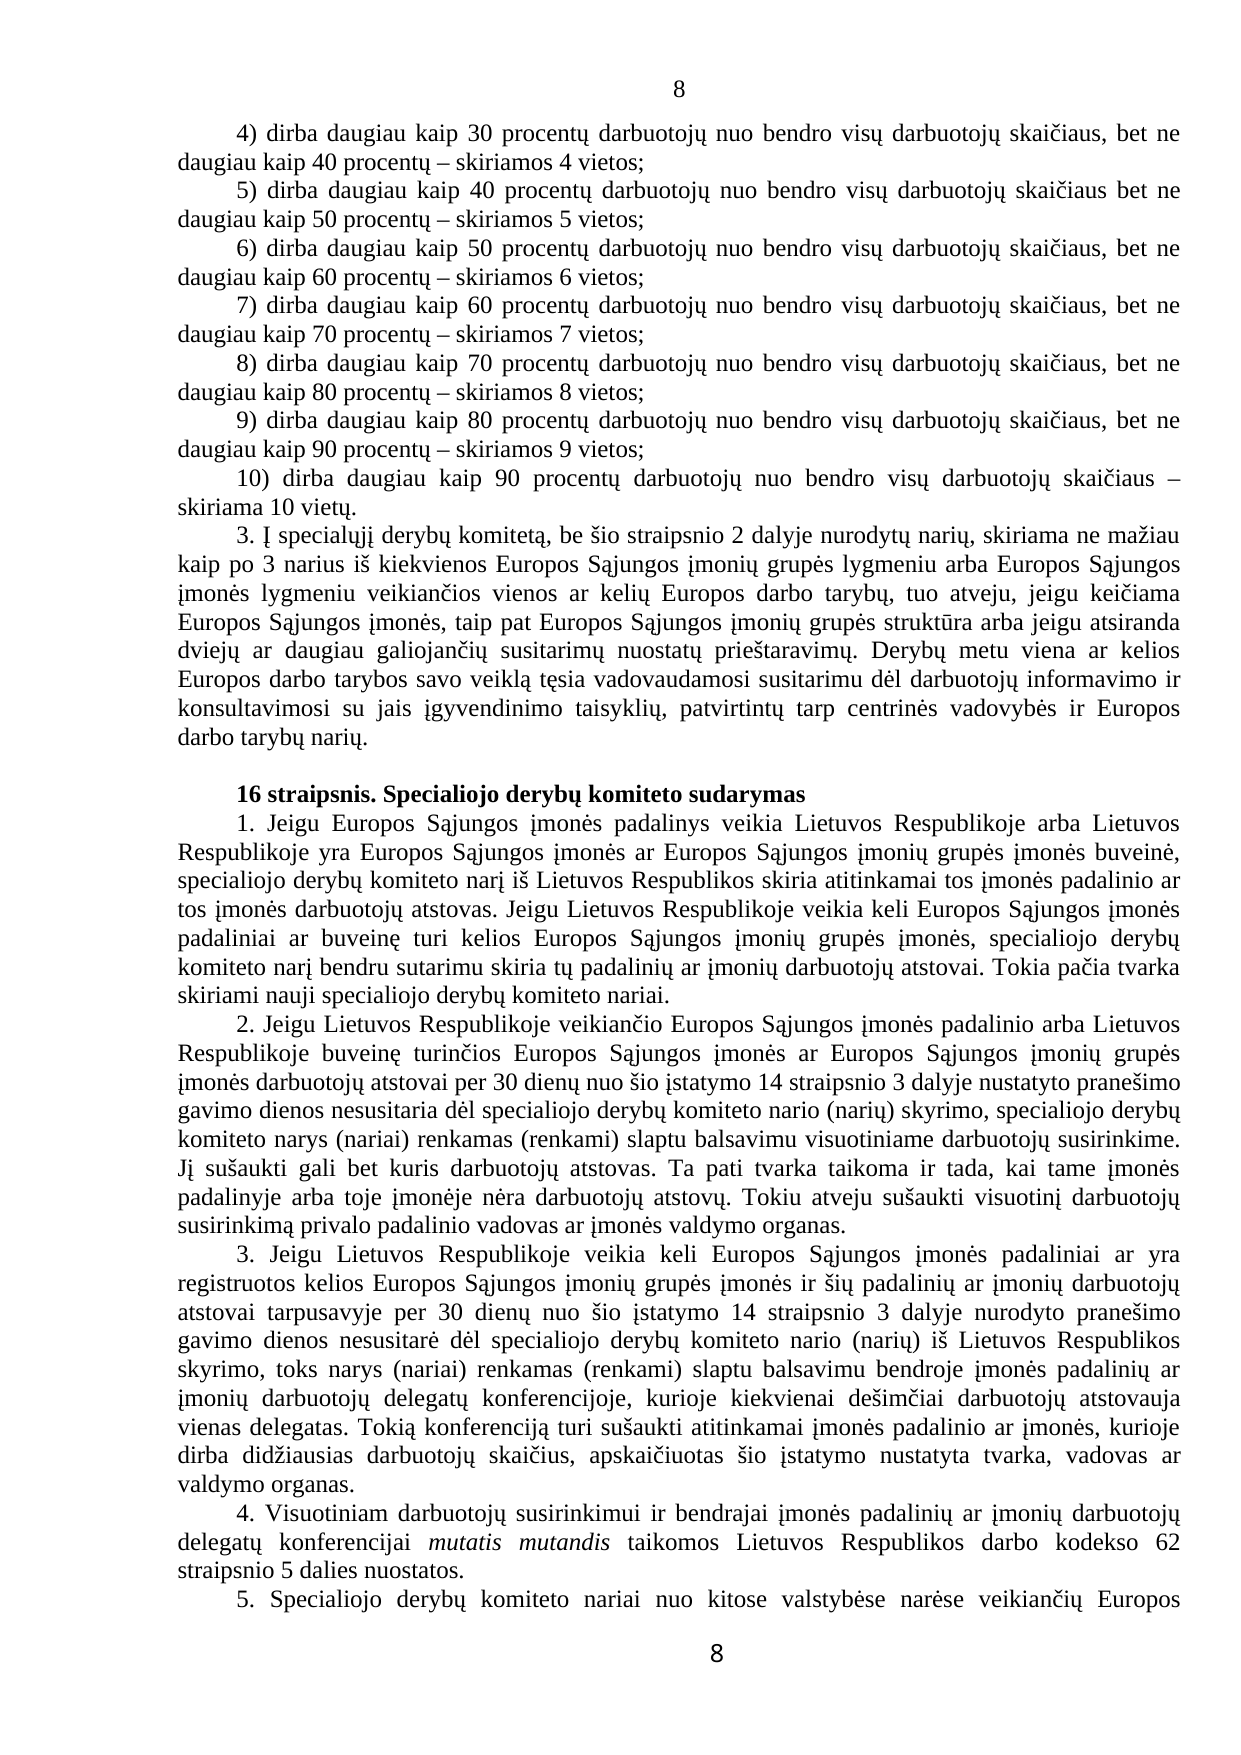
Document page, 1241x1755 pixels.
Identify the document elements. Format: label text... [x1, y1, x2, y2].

text 2. Jeigu Lietuvos Respublikoje veikiančio Europos Sąjungos įmonės padalinio arba Lietuvos Respublikoje buveinę turinčios Europos Sąjungos įmonės ar Europos Sąjungos įmonių grupės įmonės darbuotojų atstovai per 30 dienų nuo šio įstatymo 14 straipsnio 3 dalyje nustatyto pranešimo gavimo dienos nesusitaria dėl specialiojo derybų komiteto nario (narių) skyrimo, specialiojo derybų komiteto narys (nariai) renkamas (renkami) slaptu balsavimu visuotiniame darbuotojų susirinkime. Jį sušaukti gali bet kuris darbuotojų atstovas. Ta pati tvarka taikoma ir tada, kai tame įmonės padalinyje arba toje įmonėje nėra darbuotojų atstovų. Tokiu atveju sušaukti visuotinį darbuotojų susirinkimą privalo padalinio vadovas ar įmonės valdymo organas. [177, 1009, 1181, 1239]
text 1. Jeigu Europos Sąjungos įmonės padalinys veikia Lietuvos Respublikoje arba Lietuvos Respublikoje yra Europos Sąjungos įmonės ar Europos Sąjungos įmonių grupės įmonės buveinė, specialiojo derybų komiteto narį iš Lietuvos Respublikos skiria atitinkamai tos įmonės padalinio ar tos įmonės darbuotojų atstovas. Jeigu Lietuvos Respublikoje veikia keli Europos Sąjungos įmonės padaliniai ar buveinę turi kelios Europos Sąjungos įmonių grupės įmonės, specialiojo derybų komiteto narį bendru sutarimu skiria tų padalinių ar įmonių darbuotojų atstovai. Tokia pačia tvarka skiriami nauji specialiojo derybų komiteto nariai. [177, 808, 1181, 1009]
text 10) dirba daugiau kaip 90 procentų darbuotojų nuo bendro visų darbuotojų skaičiaus – skiriama 10 vietų. [177, 463, 1181, 521]
text 3. Jeigu Lietuvos Respublikoje veikia keli Europos Sąjungos įmonės padaliniai ar yra registruotos kelios Europos Sąjungos įmonių grupės įmonės ir šių padalinių ar įmonių darbuotojų atstovai tarpusavyje per 30 dienų nuo šio įstatymo 14 straipsnio 3 dalyje nurodyto pranešimo gavimo dienos nesusitarė dėl specialiojo derybų komiteto nario (narių) iš Lietuvos Respublikos skyrimo, toks narys (nariai) renkamas (renkami) slaptu balsavimu bendroje įmonės padalinių ar įmonių darbuotojų delegatų konferencijoje, kurioje kiekvienai dešimčiai darbuotojų atstovauja vienas delegatas. Tokią konferenciją turi sušaukti atitinkamai įmonės padalinio ar įmonės, kurioje dirba didžiausias darbuotojų skaičius, apskaičiuotas šio įstatymo nustatyta tvarka, vadovas ar valdymo organas. [177, 1239, 1181, 1498]
text 5) dirba daugiau kaip 40 procentų darbuotojų nuo bendro visų darbuotojų skaičiaus bet ne daugiau kaip 50 procentų – skiriamos 5 vietos; [177, 176, 1181, 233]
text 7) dirba daugiau kaip 60 procentų darbuotojų nuo bendro visų darbuotojų skaičiaus, bet ne daugiau kaip 70 procentų – skiriamos 7 vietos; [177, 291, 1181, 348]
text 4) dirba daugiau kaip 30 procentų darbuotojų nuo bendro visų darbuotojų skaičiaus, bet ne daugiau kaip 40 procentų – skiriamos 4 vietos; [177, 118, 1181, 176]
text 3. Į specialųjį derybų komitetą, be šio straipsnio 2 dalyje nurodytų narių, skiriama ne mažiau kaip po 3 narius iš kiekvienos Europos Sąjungos įmonių grupės lygmeniu arba Europos Sąjungos įmonės lygmeniu veikiančios vienos ar kelių Europos darbo tarybų, tuo atveju, jeigu keičiama Europos Sąjungos įmonės, taip pat Europos Sąjungos įmonių grupės struktūra arba jeigu atsiranda dviejų ar daugiau galiojančių susitarimų nuostatų prieštaravimų. Derybų metu viena ar kelios Europos darbo tarybos savo veiklą tęsia vadovaudamosi susitarimu dėl darbuotojų informavimo ir konsultavimosi su jais įgyvendinimo taisyklių, patvirtintų tarp centrinės vadovybės ir Europos darbo tarybų narių. [177, 521, 1181, 751]
text 8) dirba daugiau kaip 70 procentų darbuotojų nuo bendro visų darbuotojų skaičiaus, bet ne daugiau kaip 80 procentų – skiriamos 8 vietos; [177, 348, 1181, 406]
text 6) dirba daugiau kaip 50 procentų darbuotojų nuo bendro visų darbuotojų skaičiaus, bet ne daugiau kaip 60 procentų – skiriamos 6 vietos; [177, 233, 1181, 291]
text 5. Specialiojo derybų komiteto nariai nuo kitose valstybėse narėse veikiančių Europos [177, 1584, 1181, 1613]
text 4. Visuotiniam darbuotojų susirinkimui ir bendrajai įmonės padalinių ar įmonių darbuotojų delegatų konferencijai mutatis mutandis taikomos Lietuvos Respublikos darbo kodekso 62 straipsnio 5 dalies nuostatos. [177, 1498, 1181, 1584]
text 9) dirba daugiau kaip 80 procentų darbuotojų nuo bendro visų darbuotojų skaičiaus, bet ne daugiau kaip 90 procentų – skiriamos 9 vietos; [177, 406, 1181, 463]
text 16 straipsnis. Specialiojo derybų komiteto sudarymas [177, 779, 1181, 808]
